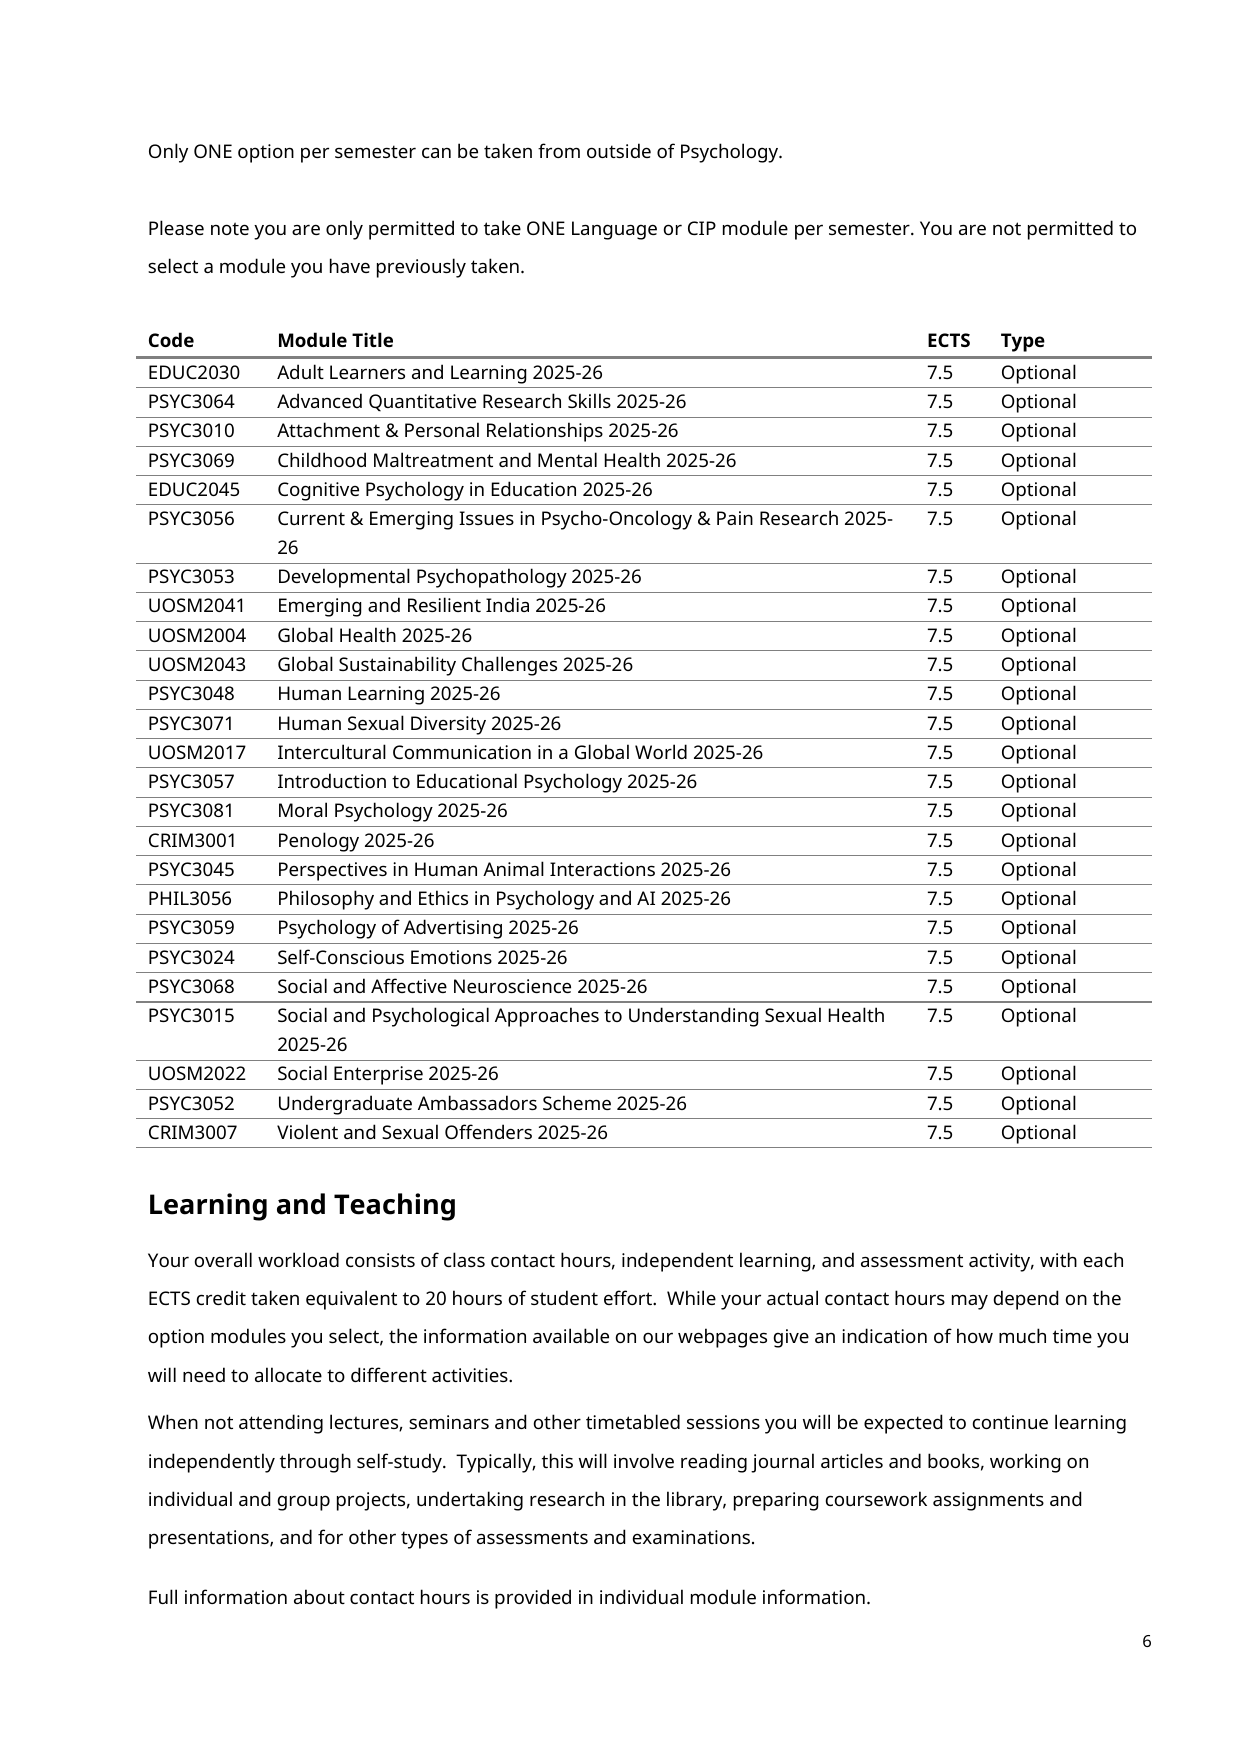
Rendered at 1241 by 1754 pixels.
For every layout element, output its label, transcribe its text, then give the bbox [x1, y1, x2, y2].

table_cell 7.5 [916, 505, 989, 562]
table_cell Advanced Quantitative Research Skills 2025-26 [266, 388, 916, 417]
table_cell UOSM2022 [136, 1061, 266, 1089]
table_cell EDUC2045 [136, 476, 266, 504]
table_cell Childhood Maltreatment and Mental Health 2025-26 [266, 447, 916, 475]
table_cell 7.5 [916, 447, 989, 475]
table_cell Optional [989, 739, 1152, 767]
table_cell Optional [989, 1119, 1152, 1147]
table_cell 7.5 [916, 1090, 989, 1118]
table_cell 7.5 [916, 739, 989, 767]
text Your overall workload consists of class contact hours, independent learning, and assessment activity, with each ECTS credit taken equivalent to 20 hours of student effort. While your actual contact hours may depend on the option modules you select, the information available on our webpages give an indication of how much time you will need to allocate to different activities. [148, 1247, 1152, 1388]
table_cell UOSM2043 [136, 651, 266, 679]
table_cell Adult Learners and Learning 2025-26 [266, 359, 916, 387]
table_cell Only ONE option per semester can be taken from outside of Psychology. Please note you are only permitted to take ONE Language or CIP module per semester. You are not permitted to select a module you have previously taken. [136, 99, 1152, 328]
subtitle Learning and Teaching [148, 1186, 1152, 1223]
table_cell UOSM2017 [136, 739, 266, 767]
table_cell Optional [989, 1003, 1152, 1059]
table_cell Human Sexual Diversity 2025-26 [266, 710, 916, 738]
table_cell 7.5 [916, 681, 989, 709]
table_cell UOSM2004 [136, 622, 266, 650]
table_cell Optional [989, 681, 1152, 709]
table_cell 7.5 [916, 593, 989, 621]
table_cell Emerging and Resilient India 2025-26 [266, 593, 916, 621]
table_cell Human Learning 2025-26 [266, 681, 916, 709]
table_cell PSYC3081 [136, 798, 266, 826]
table_cell PSYC3056 [136, 505, 266, 562]
table_cell PSYC3010 [136, 418, 266, 446]
table_cell PSYC3064 [136, 388, 266, 417]
table_cell Perspectives in Human Animal Interactions 2025-26 [266, 856, 916, 884]
table_cell 7.5 [916, 388, 989, 417]
table_cell 7.5 [916, 768, 989, 797]
table_cell Optional [989, 973, 1152, 1001]
table_cell 7.5 [916, 418, 989, 446]
table_cell Optional [989, 593, 1152, 621]
table_cell PSYC3057 [136, 768, 266, 797]
table_cell Optional [989, 944, 1152, 972]
table_cell Self-Conscious Emotions 2025-26 [266, 944, 916, 972]
table_cell Global Sustainability Challenges 2025-26 [266, 651, 916, 679]
table_cell PSYC3052 [136, 1090, 266, 1118]
table_cell Optional [989, 505, 1152, 562]
table_cell Optional [989, 798, 1152, 826]
table_cell Optional [989, 856, 1152, 884]
table_cell EDUC2030 [136, 359, 266, 387]
table_cell Optional [989, 827, 1152, 855]
table_cell Optional [989, 768, 1152, 797]
table_cell PSYC3048 [136, 681, 266, 709]
table_cell PHIL3056 [136, 885, 266, 914]
table_cell Philosophy and Ethics in Psychology and AI 2025-26 [266, 885, 916, 914]
table_cell 7.5 [916, 1119, 989, 1147]
table_cell UOSM2041 [136, 593, 266, 621]
table_cell Optional [989, 622, 1152, 650]
table_cell Module Title [266, 328, 916, 356]
table_cell Intercultural Communication in a Global World 2025-26 [266, 739, 916, 767]
table_cell Social and Psychological Approaches to Understanding Sexual Health 2025-26 [266, 1003, 916, 1059]
table_cell CRIM3007 [136, 1119, 266, 1147]
table_cell 7.5 [916, 651, 989, 679]
table_cell Current & Emerging Issues in Psycho-Oncology & Pain Research 2025-26 [266, 505, 916, 562]
table_cell 7.5 [916, 359, 989, 387]
table_cell Optional [989, 447, 1152, 475]
table_cell Optional [989, 564, 1152, 592]
table_cell Social and Affective Neuroscience 2025-26 [266, 973, 916, 1001]
text When not attending lectures, seminars and other timetabled sessions you will be expected to continue learning independently through self-study. Typically, this will involve reading journal articles and books, working on individual and group projects, undertaking research in the library, preparing coursework assignments and presentations, and for other types of assessments and examinations. [148, 1410, 1152, 1550]
table_cell PSYC3053 [136, 564, 266, 592]
table_cell Penology 2025-26 [266, 827, 916, 855]
table_cell Cognitive Psychology in Education 2025-26 [266, 476, 916, 504]
table_cell ECTS [916, 328, 989, 356]
table_cell 7.5 [916, 973, 989, 1001]
table_cell Global Health 2025-26 [266, 622, 916, 650]
table_cell Optional [989, 418, 1152, 446]
table_cell PSYC3059 [136, 915, 266, 943]
table_cell 7.5 [916, 622, 989, 650]
table_cell Social Enterprise 2025-26 [266, 1061, 916, 1089]
table_cell 7.5 [916, 944, 989, 972]
table_cell Optional [989, 476, 1152, 504]
table_cell Developmental Psychopathology 2025-26 [266, 564, 916, 592]
table_cell Psychology of Advertising 2025-26 [266, 915, 916, 943]
table_cell 7.5 [916, 1061, 989, 1089]
table_cell Type [989, 328, 1152, 356]
table_cell 7.5 [916, 564, 989, 592]
table_cell Optional [989, 710, 1152, 738]
table_cell PSYC3015 [136, 1003, 266, 1059]
table_cell Optional [989, 1090, 1152, 1118]
table_cell PSYC3071 [136, 710, 266, 738]
table_cell PSYC3024 [136, 944, 266, 972]
table_cell 7.5 [916, 476, 989, 504]
table_cell 7.5 [916, 885, 989, 914]
table_cell Optional [989, 1061, 1152, 1089]
table_cell PSYC3069 [136, 447, 266, 475]
table_cell Code [136, 328, 266, 356]
table_cell PSYC3045 [136, 856, 266, 884]
table_cell Undergraduate Ambassadors Scheme 2025-26 [266, 1090, 916, 1118]
table_cell Moral Psychology 2025-26 [266, 798, 916, 826]
table_cell Optional [989, 359, 1152, 387]
table_cell Optional [989, 651, 1152, 679]
table_cell PSYC3068 [136, 973, 266, 1001]
table_cell 7.5 [916, 710, 989, 738]
table_cell Optional [989, 388, 1152, 417]
table_cell 7.5 [916, 1003, 989, 1059]
table_cell 7.5 [916, 856, 989, 884]
table_cell Optional [989, 915, 1152, 943]
table_cell Violent and Sexual Offenders 2025-26 [266, 1119, 916, 1147]
table_cell 7.5 [916, 915, 989, 943]
table_cell 7.5 [916, 827, 989, 855]
table_cell Attachment & Personal Relationships 2025-26 [266, 418, 916, 446]
table_cell Optional [989, 885, 1152, 914]
table_cell 7.5 [916, 798, 989, 826]
text Full information about contact hours is provided in individual module information. [148, 1584, 1152, 1610]
table_cell Introduction to Educational Psychology 2025-26 [266, 768, 916, 797]
table_cell CRIM3001 [136, 827, 266, 855]
